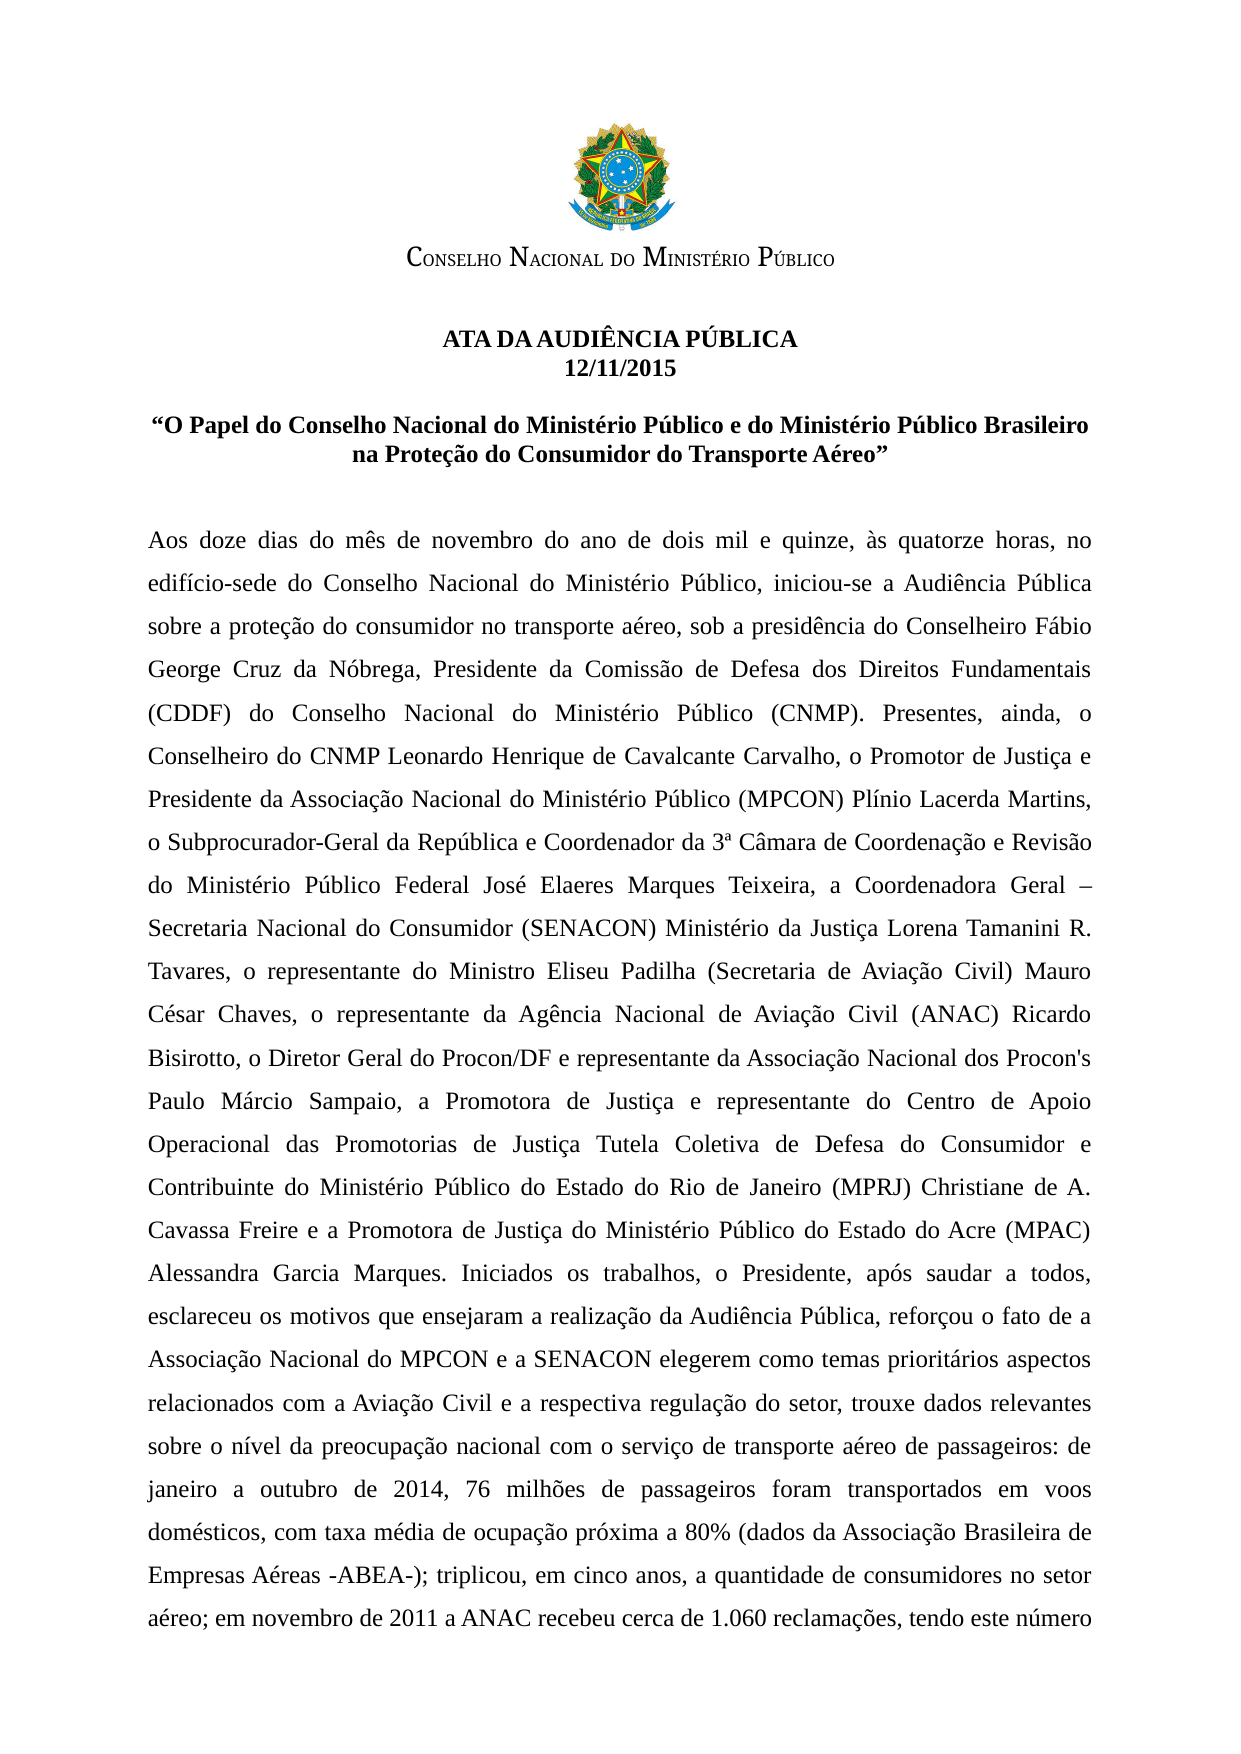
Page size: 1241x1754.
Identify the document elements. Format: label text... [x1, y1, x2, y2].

text 12/11/2015 [148, 353, 1093, 381]
text “O Papel do Conselho Nacional do Ministério Público e do Ministério Público Brasileiro na Proteção do Consumidor do Transporte Aéreo” [148, 410, 1093, 468]
text ATA DA AUDIÊNCIA PÚBLICA [148, 324, 1093, 353]
text Aos doze dias do mês de novembro do ano de dois mil e quinze, às quatorze horas, no edifício-sede do Conselho Nacional do Ministério Público, iniciou-se a Audiência Pública sobre a proteção do consumidor no transporte aéreo, sob a presidência do Conselheiro Fábio George Cruz da Nóbrega, Presidente da Comissão de Defesa dos Direitos Fundamentais (CDDF) do Conselho Nacional do Ministério Público (CNMP). Presentes, ainda, o Conselheiro do CNMP Leonardo Henrique de Cavalcante Carvalho, o Promotor de Justiça e Presidente da Associação Nacional do Ministério Público (MPCON) Plínio Lacerda Martins, o Subprocurador-Geral da República e Coordenador da 3ª Câmara de Coordenação e Revisão do Ministério Público Federal José Elaeres Marques Teixeira, a Coordenadora Geral – Secretaria Nacional do Consumidor (SENACON) Ministério da Justiça Lorena Tamanini R. Tavares, o representante do Ministro Eliseu Padilha (Secretaria de Aviação Civil) Mauro César Chaves, o representante da Agência Nacional de Aviação Civil (ANAC) Ricardo Bisirotto, o Diretor Geral do Procon/DF e representante da Associação Nacional dos Procon's Paulo Márcio Sampaio, a Promotora de Justiça e representante do Centro de Apoio Operacional das Promotorias de Justiça Tutela Coletiva de Defesa do Consumidor e Contribuinte do Ministério Público do Estado do Rio de Janeiro (MPRJ) Christiane de A. Cavassa Freire e a Promotora de Justiça do Ministério Público do Estado do Acre (MPAC) Alessandra Garcia Marques. Iniciados os trabalhos, o Presidente, após saudar a todos, esclareceu os motivos que ensejaram a realização da Audiência Pública, reforçou o fato de a Associação Nacional do MPCON e a SENACON elegerem como temas prioritários aspectos relacionados com a Aviação Civil e a respectiva regulação do setor, trouxe dados relevantes sobre o nível da preocupação nacional com o serviço de transporte aéreo de passageiros: de janeiro a outubro de 2014, 76 milhões de passageiros foram transportados em voos domésticos, com taxa média de ocupação próxima a 80% (dados da Associação Brasileira de Empresas Aéreas -ABEA-); triplicou, em cinco anos, a quantidade de consumidores no setor aéreo; em novembro de 2011 a ANAC recebeu cerca de 1.060 reclamações, tendo este número [148, 525, 1093, 1632]
